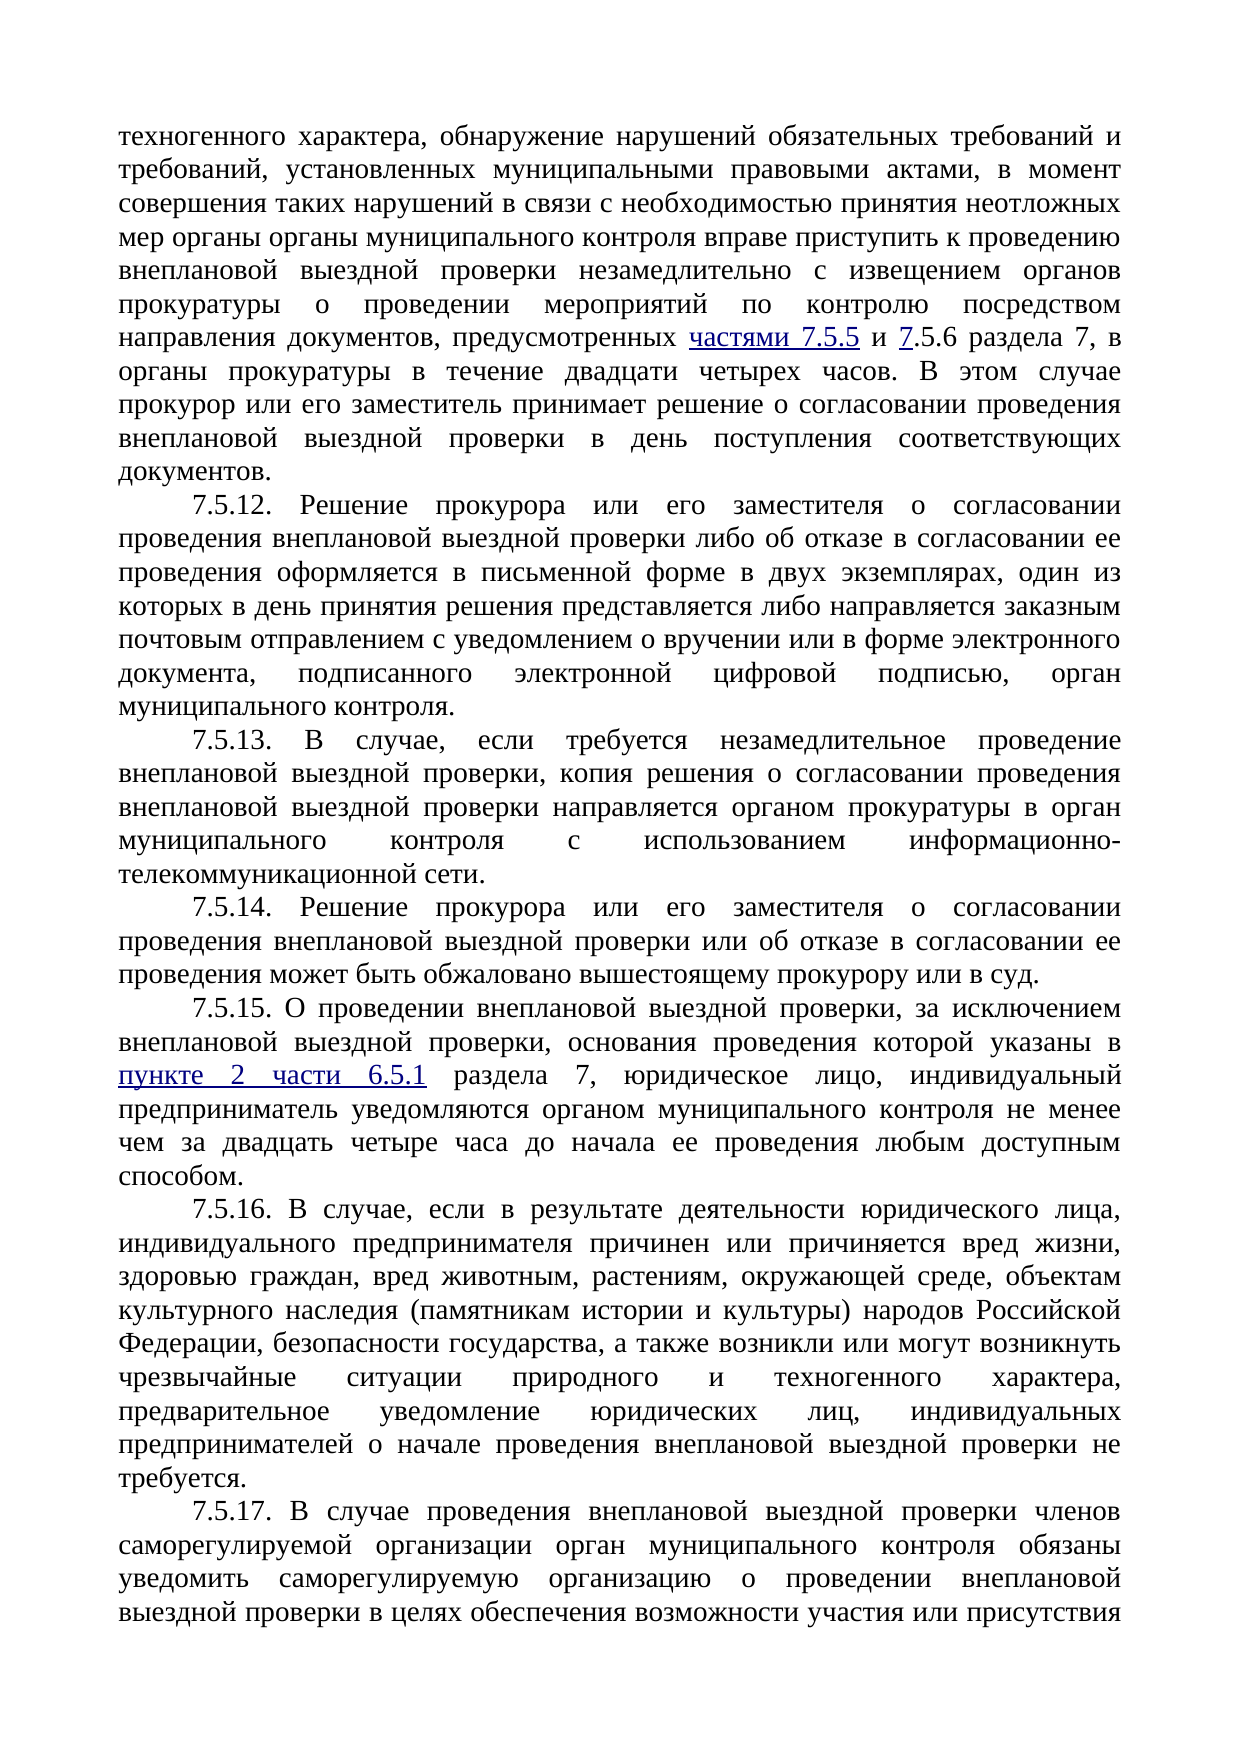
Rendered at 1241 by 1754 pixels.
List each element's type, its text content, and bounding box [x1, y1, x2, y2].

text 7.5.15. О проведении внеплановой выездной проверки, за исключением внеплановой выездной проверки, основания проведения которой указаны в пункте 2 части 6.5.1 раздела 7, юридическое лицо, индивидуальный предприниматель уведомляются органом муниципального контроля не менее чем за двадцать четыре часа до начала ее проведения любым доступным способом. [118, 990, 1122, 1191]
text 7.5.17. В случае проведения внеплановой выездной проверки членов саморегулируемой организации орган муниципального контроля обязаны уведомить саморегулируемую организацию о проведении внеплановой выездной проверки в целях обеспечения возможности участия или присутствия [118, 1493, 1122, 1627]
text 7.5.14. Решение прокурора или его заместителя о согласовании проведения внеплановой выездной проверки или об отказе в согласовании ее проведения может быть обжаловано вышестоящему прокурору или в суд. [118, 889, 1122, 990]
text 7.5.13. В случае, если требуется незамедлительное проведение внеплановой выездной проверки, копия решения о согласовании проведения внеплановой выездной проверки направляется органом прокуратуры в орган муниципального контроля с использованием информационно-телекоммуникационной сети. [118, 722, 1122, 889]
text 7.5.16. В случае, если в результате деятельности юридического лица, индивидуального предпринимателя причинен или причиняется вред жизни, здоровью граждан, вред животным, растениям, окружающей среде, объектам культурного наследия (памятникам истории и культуры) народов Российской Федерации, безопасности государства, а также возникли или могут возникнуть чрезвычайные ситуации природного и техногенного характера, предварительное уведомление юридических лиц, индивидуальных предпринимателей о начале проведения внеплановой выездной проверки не требуется. [118, 1191, 1122, 1493]
text 7.5.12. Решение прокурора или его заместителя о согласовании проведения внеплановой выездной проверки либо об отказе в согласовании ее проведения оформляется в письменной форме в двух экземплярах, один из которых в день принятия решения представляется либо направляется заказным почтовым отправлением с уведомлением о вручении или в форме электронного документа, подписанного электронной цифровой подписью, орган муниципального контроля. [118, 487, 1122, 722]
text техногенного характера, обнаружение нарушений обязательных требований и требований, установленных муниципальными правовыми актами, в момент совершения таких нарушений в связи с необходимостью принятия неотложных мер органы органы муниципального контроля вправе приступить к проведению внеплановой выездной проверки незамедлительно с извещением органов прокуратуры о проведении мероприятий по контролю посредством направления документов, предусмотренных частями 7.5.5 и 7.5.6 раздела 7, в органы прокуратуры в течение двадцати четырех часов. В этом случае прокурор или его заместитель принимает решение о согласовании проведения внеплановой выездной проверки в день поступления соответствующих документов. [118, 118, 1122, 487]
